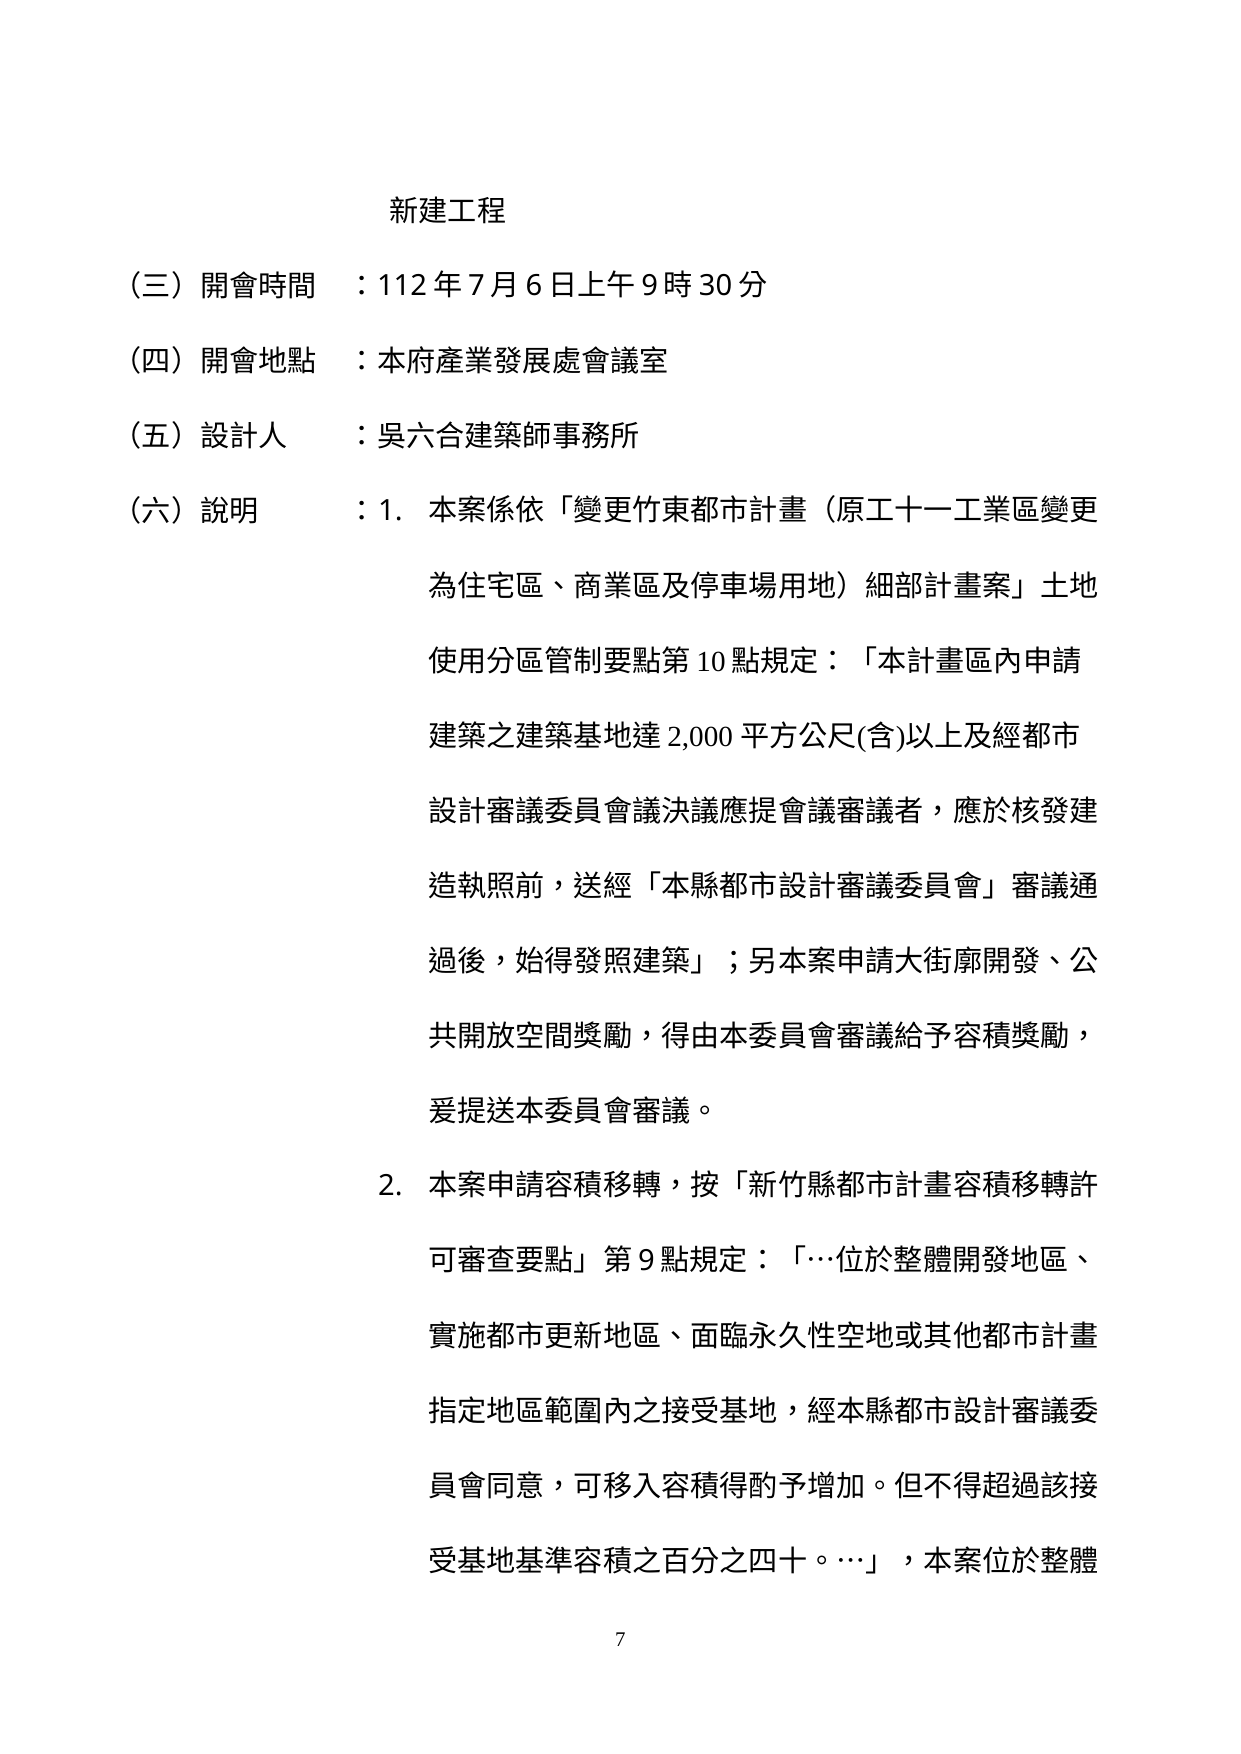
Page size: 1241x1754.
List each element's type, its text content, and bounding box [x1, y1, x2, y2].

table_cell （二） [101, 165, 201, 239]
table_cell （三） [101, 240, 201, 314]
table_cell 設計人 [201, 390, 349, 464]
table_cell 新建工程 [378, 165, 1117, 239]
table_cell ： [349, 315, 378, 389]
table_cell 112年7月6日上午9時30分 [378, 240, 1117, 314]
table_cell [349, 165, 378, 239]
table_cell ： [349, 465, 378, 1589]
table_cell （六） [101, 465, 201, 1589]
table_cell （五） [101, 390, 201, 464]
table_cell 本案係依「變更竹東都市計畫（原工十一工業區變更為住宅區、商業區及停車場用地）細部計畫案」土地使用分區管制要點第10點規定：「本計畫區內申請建築之建築基地達2,000 平方公尺(含)以上及經都市設計審議委員會議決議應提會議審議者，應於核發建造執照前，送經「本縣都市設計審議委員會」審議通過後，始得發照建築」；另本案申請大街廓開發、公共開放空間獎勵，得由本委員會審議給予容積獎勵，爰提送本委員會審議。 本案申請容積移轉，按「新竹縣都市計畫容積移轉許可審查要點」第9點規定：「…位於整體開發地區、實施都市更新地區、面臨永久性空地或其他都市計畫指定地區範圍內之接受基地，經本縣都市設計審議委員會同意，可移入容積得酌予增加。但不得超過該接受基地基準容積之百分之四十。…」，本案位於整體開發地區，基地面積5,996.62㎡，擬申請容積移轉40%。 本案容積移轉案辦理進度：本案於112年4月6日提出申請，本府業於112年5月2日邀集相關單位至現地會勘，其勘查結果為符合，後續依程序辦理相關事宜。 [378, 465, 1117, 1589]
table_cell （四） [101, 315, 201, 389]
table_cell 案名 [201, 165, 349, 239]
table_cell 本府產業發展處會議室 [378, 315, 1117, 389]
table_cell ： [349, 240, 378, 314]
table_cell 開會地點 [201, 315, 349, 389]
table_cell 吳六合建築師事務所 [378, 390, 1117, 464]
table_cell ： [349, 390, 378, 464]
table_cell 開會時間 [201, 240, 349, 314]
table_cell 說明 [201, 465, 349, 1589]
